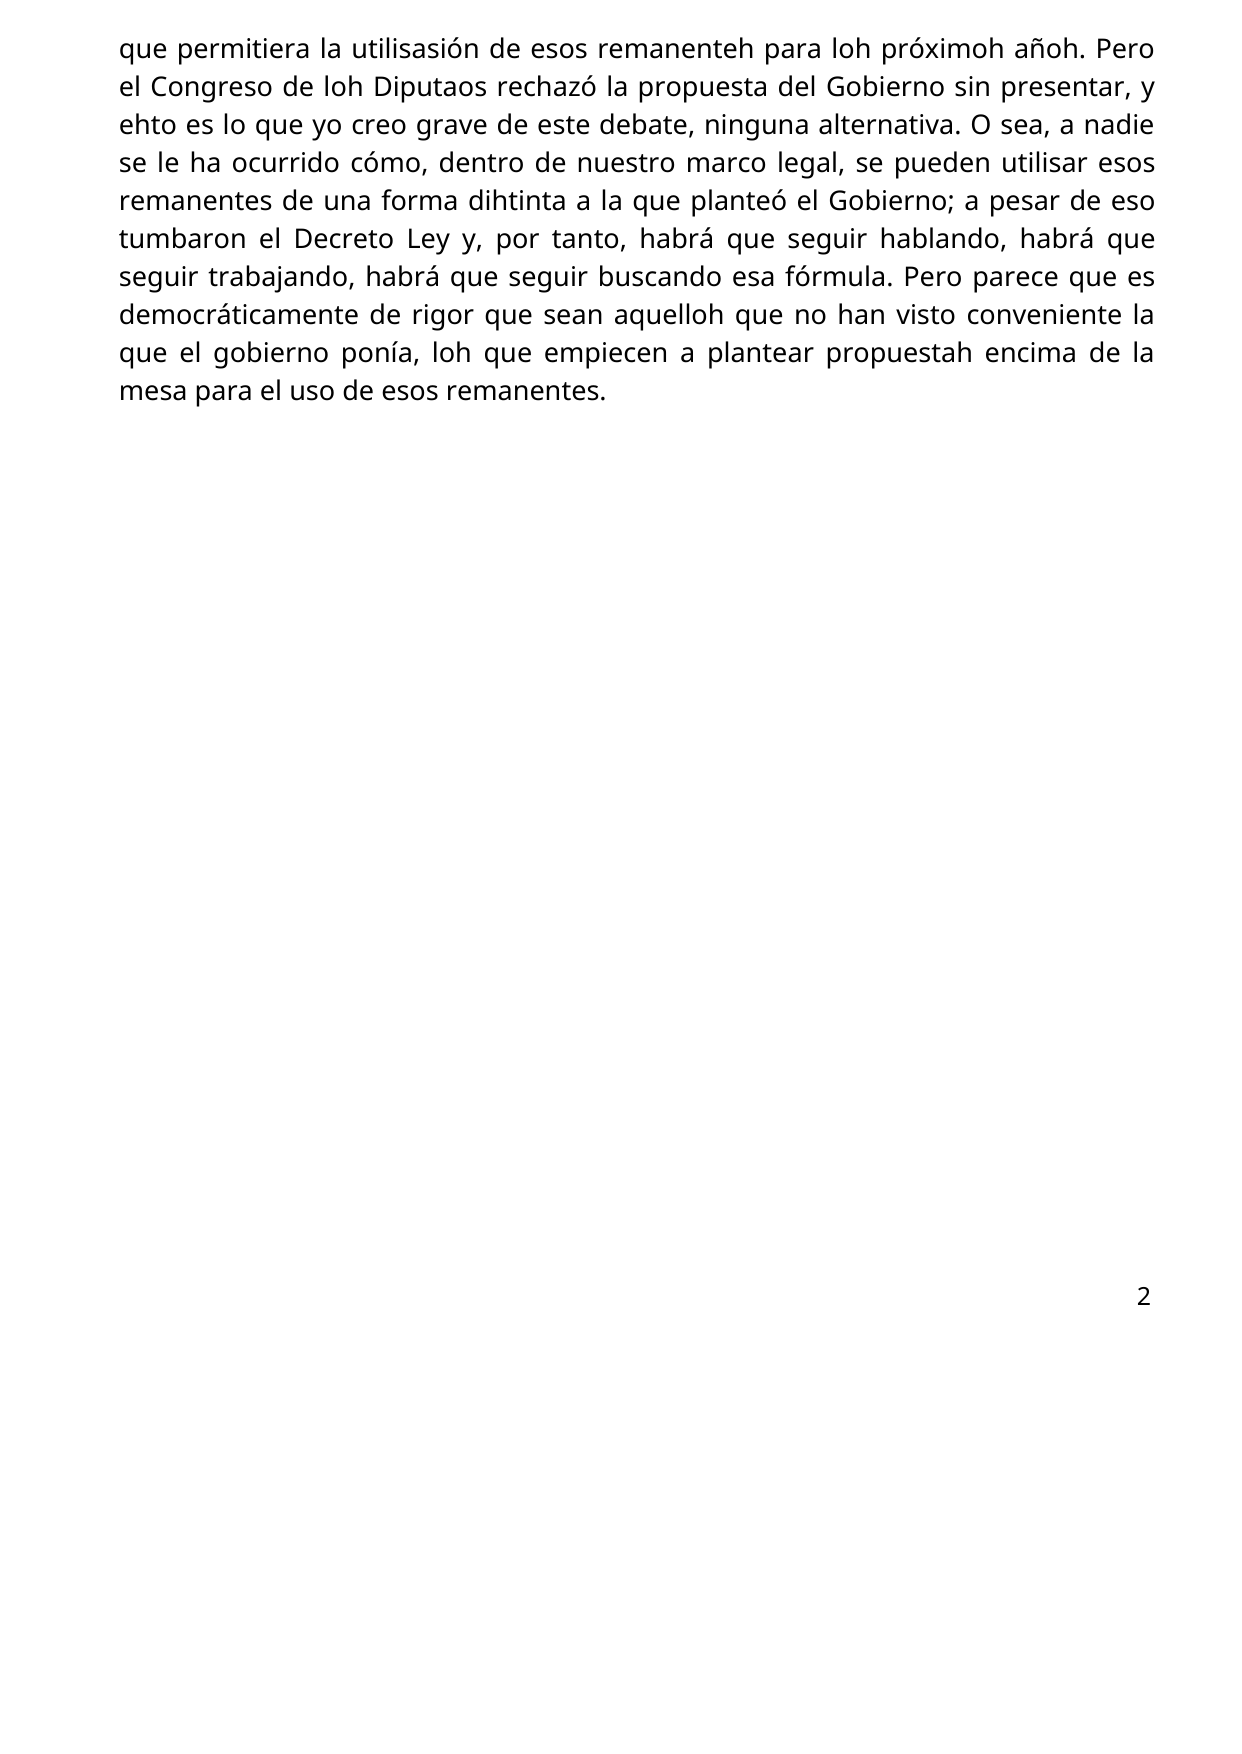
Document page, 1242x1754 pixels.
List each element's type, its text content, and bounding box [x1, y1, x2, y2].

text que permitiera la utilisasión de esos remanenteh para loh próximoh añoh. Pero el Congreso de loh Diputaos rechazó la propuesta del Gobierno sin presentar, y ehto es lo que yo creo grave de este debate, ninguna alternativa. O sea, a nadie se le ha ocurrido cómo, dentro de nuestro marco legal, se pueden utilisar esos remanentes de una forma dihtinta a la que planteó el Gobierno; a pesar de eso tumbaron el Decreto Ley y, por tanto, habrá que seguir hablando, habrá que seguir trabajando, habrá que seguir buscando esa fórmula. Pero parece que es democráticamente de rigor que sean aquelloh que no han visto conveniente la que el gobierno ponía, loh que empiecen a plantear propuestah encima de la mesa para el uso de esos remanentes. [119, 30, 1157, 408]
text 2 [0, 1279, 1151, 1313]
